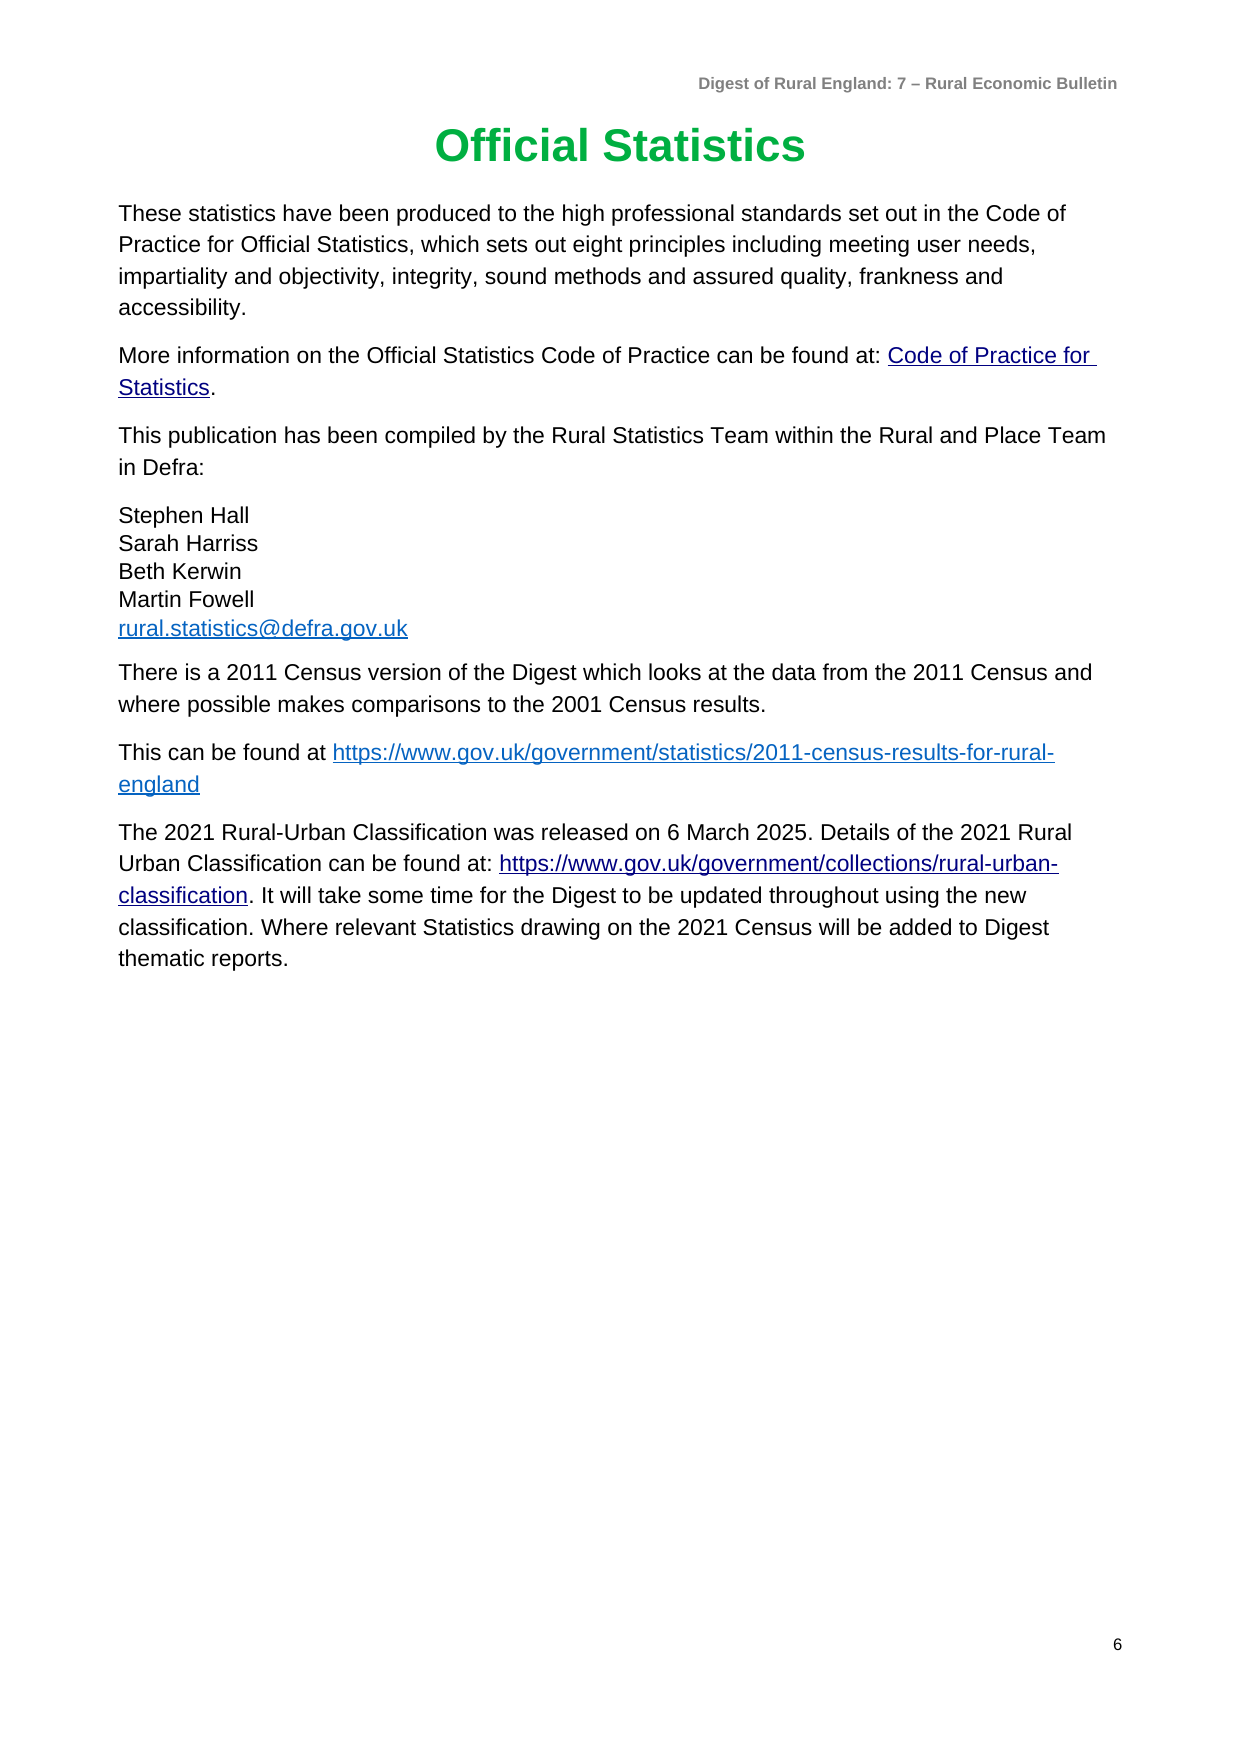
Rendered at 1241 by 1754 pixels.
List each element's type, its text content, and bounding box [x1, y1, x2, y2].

text rural.statistics@defra.gov.uk [118, 614, 1122, 641]
text This can be found at https://www.gov.uk/government/statistics/2011-census-results-for-rural-england [118, 739, 1122, 797]
text The 2021 Rural-Urban Classification was released on 6 March 2025. Details of the 2021 Rural Urban Classification can be found at: https://www.gov.uk/government/collections/rural-urban-classification. It will take some time for the Digest to be updated throughout using the new classification. Where relevant Statistics drawing on the 2021 Census will be added to Digest thematic reports. [118, 819, 1122, 971]
text Sarah Harriss [118, 530, 1122, 556]
text Beth Kerwin [118, 558, 1122, 584]
text Stephen Hall [118, 502, 1122, 528]
text This publication has been compiled by the Rural Statistics Team within the Rural and Place Team in Defra: [118, 422, 1122, 480]
text Martin Fowell [118, 586, 1122, 613]
subtitle Official Statistics [118, 118, 1122, 171]
text More information on the Official Statistics Code of Practice can be found at: Code of Practice for Statistics. [118, 342, 1122, 400]
text There is a 2011 Census version of the Digest which looks at the data from the 2011 Census and where possible makes comparisons to the 2001 Census results. [118, 659, 1122, 717]
text These statistics have been produced to the high professional standards set out in the Code of Practice for Official Statistics, which sets out eight principles including meeting user needs, impartiality and objectivity, integrity, sound methods and assured quality, frankness and accessibility. [118, 199, 1122, 321]
